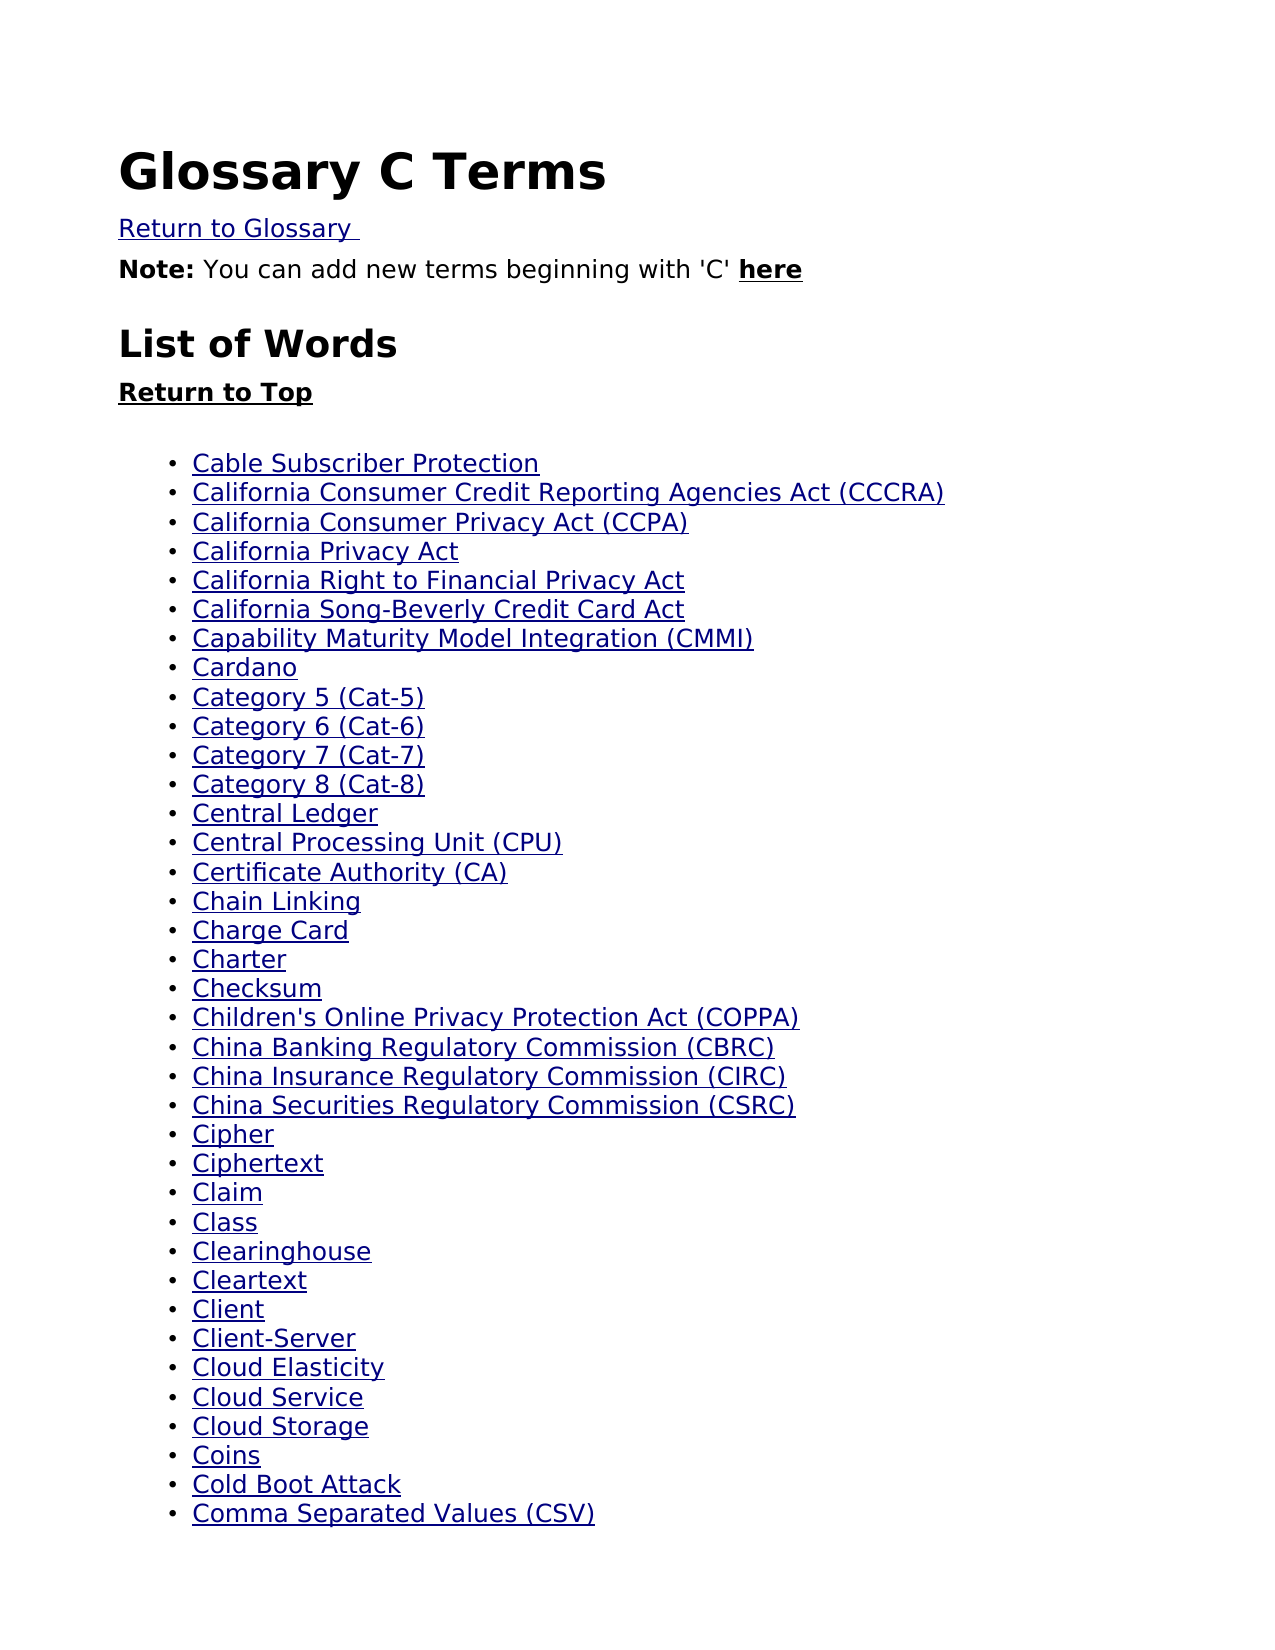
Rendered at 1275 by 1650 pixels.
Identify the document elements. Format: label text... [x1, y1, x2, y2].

list Central Processing Unit (CPU) [177, 829, 1157, 858]
list Claim [177, 1179, 1157, 1208]
list Charge Card [177, 916, 1157, 945]
list Comma Separated Values (CSV) [177, 1499, 1157, 1529]
list Cloud Service [177, 1383, 1157, 1412]
text Note: You can add new terms beginning with 'C' here [118, 256, 1157, 285]
list Charter [177, 945, 1157, 974]
list Cable Subscriber Protection [177, 449, 1157, 479]
list Cipher [177, 1120, 1157, 1149]
list Cleartext [177, 1266, 1157, 1295]
list China Insurance Regulatory Commission (CIRC) [177, 1062, 1157, 1091]
list Central Ledger [177, 799, 1157, 829]
list California Privacy Act [177, 537, 1157, 566]
list China Banking Regulatory Commission (CBRC) [177, 1033, 1157, 1062]
list Category 5 (Cat-5) [177, 683, 1157, 712]
list Cloud Storage [177, 1412, 1157, 1441]
list Category 6 (Cat-6) [177, 712, 1157, 741]
list Coins [177, 1441, 1157, 1470]
list Category 7 (Cat-7) [177, 741, 1157, 770]
list Chain Linking [177, 887, 1157, 916]
list California Consumer Credit Reporting Agencies Act (CCCRA) [177, 479, 1157, 508]
list Client-Server [177, 1324, 1157, 1354]
list Category 8 (Cat-8) [177, 770, 1157, 799]
list Capability Maturity Model Integration (CMMI) [177, 624, 1157, 654]
text Return to Top [118, 378, 1157, 407]
list Class [177, 1208, 1157, 1237]
list Cloud Elasticity [177, 1354, 1157, 1383]
list China Securities Regulatory Commission (CSRC) [177, 1091, 1157, 1120]
list Children's Online Privacy Protection Act (COPPA) [177, 1004, 1157, 1033]
subtitle List of Words [118, 322, 1157, 366]
text Return to Glossary [118, 214, 1157, 243]
subtitle Glossary C Terms [118, 143, 1157, 201]
list Clearinghouse [177, 1237, 1157, 1266]
list Checksum [177, 974, 1157, 1004]
list California Consumer Privacy Act (CCPA) [177, 508, 1157, 537]
list California Song-Beverly Credit Card Act [177, 595, 1157, 624]
list Client [177, 1295, 1157, 1324]
list Certificate Authority (CA) [177, 858, 1157, 887]
list Cardano [177, 654, 1157, 683]
list California Right to Financial Privacy Act [177, 566, 1157, 595]
list Ciphertext [177, 1149, 1157, 1179]
list Cold Boot Attack [177, 1470, 1157, 1499]
